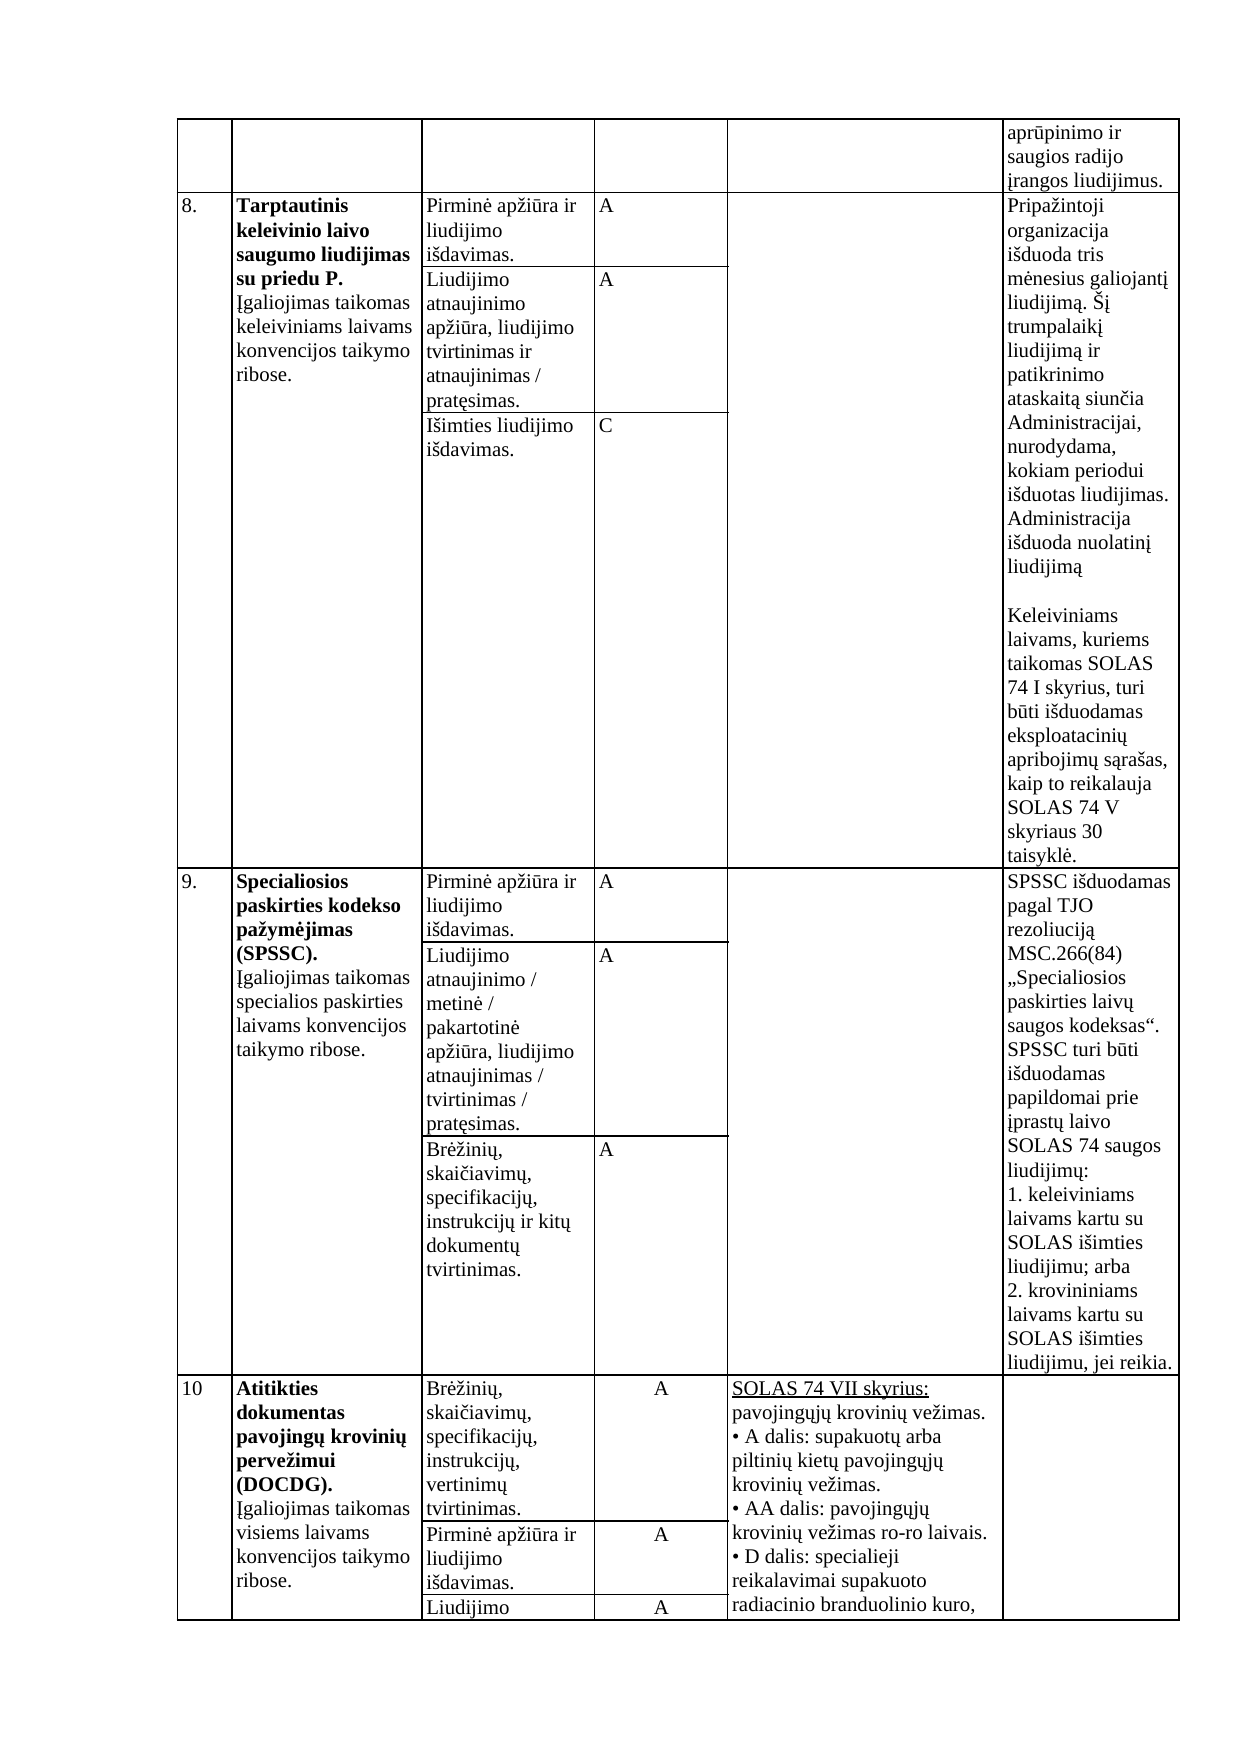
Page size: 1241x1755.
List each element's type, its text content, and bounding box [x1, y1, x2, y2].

table_cell A [595, 1522, 727, 1594]
table_cell A [595, 1137, 727, 1374]
table_cell aprūpinimo ir saugios radijo įrangos liudijimus. [1004, 120, 1178, 192]
table_cell 10 [178, 1376, 231, 1619]
table_cell Atitikties dokumentas pavojingų krovinių pervežimui (DOCDG). Įgaliojimas taikomas visiems laivams konvencijos taikymo ribose. [233, 1376, 421, 1619]
table_cell SPSSC išduodamas pagal TJO rezoliuciją MSC.266(84) „Specialiosios paskirties laivų saugos kodeksas“. SPSSC turi būti išduodamas papildomai prie įprastų laivo SOLAS 74 saugos liudijimų: 1. keleiviniams laivams kartu su SOLAS išimties liudijimu; arba 2. krovininiams laivams kartu su SOLAS išimties liudijimu, jei reikia. [1004, 869, 1178, 1374]
table_cell SOLAS 74 VII skyrius: pavojingųjų krovinių vežimas. • A dalis: supakuotų arba piltinių kietų pavojingųjų krovinių vežimas. • AA dalis: pavojingųjų krovinių vežimas ro-ro laivais. • D dalis: specialieji reikalavimai supakuoto radiacinio branduolinio kuro, [728, 1376, 1002, 1619]
table_cell Tarptautinis keleivinio laivo saugumo liudijimas su priedu P. Įgaliojimas taikomas keleiviniams laivams konvencijos taikymo ribose. [233, 193, 421, 867]
table_cell Pirminė apžiūra ir liudijimo išdavimas. [423, 869, 594, 941]
table_cell C [595, 413, 727, 867]
table_cell Pirminė apžiūra ir liudijimo išdavimas. [423, 1522, 594, 1594]
table_cell A [595, 267, 727, 412]
table_cell Liudijimo atnaujinimo apžiūra, liudijimo tvirtinimas ir atnaujinimas / pratęsimas. [423, 267, 594, 412]
table_cell A [595, 869, 727, 941]
table_cell Brėžinių, skaičiavimų, specifikacijų, instrukcijų ir kitų dokumentų tvirtinimas. [423, 1137, 594, 1374]
table_cell A [595, 943, 727, 1135]
table_cell A [595, 193, 727, 266]
table_cell Pirminė apžiūra ir liudijimo išdavimas. [423, 193, 594, 266]
table_cell Pripažintoji organizacija išduoda tris mėnesius galiojantį liudijimą. Šį trumpalaikį liudijimą ir patikrinimo ataskaitą siunčia Administracijai, nurodydama, kokiam periodui išduotas liudijimas. Administracija išduoda nuolatinį liudijimą Keleiviniams laivams, kuriems taikomas SOLAS 74 I skyrius, turi būti išduodamas eksploatacinių apribojimų sąrašas, kaip to reikalauja SOLAS 74 V skyriaus 30 taisyklė. [1004, 193, 1178, 867]
table_cell Brėžinių, skaičiavimų, specifikacijų, instrukcijų, vertinimų tvirtinimas. [423, 1376, 594, 1520]
table_cell [233, 120, 421, 192]
table_cell [728, 193, 1002, 867]
table_cell 8. [178, 193, 231, 867]
table_cell Specialiosios paskirties kodekso pažymėjimas (SPSSC). Įgaliojimas taikomas specialios paskirties laivams konvencijos taikymo ribose. [233, 869, 421, 1374]
table_cell A [595, 1595, 727, 1619]
table_cell Liudijimo [423, 1595, 594, 1619]
table_cell [728, 120, 1002, 192]
table_cell [423, 120, 594, 192]
table_cell A [595, 1376, 727, 1520]
table_cell 9. [178, 869, 231, 1374]
table_cell [1004, 1376, 1178, 1619]
table_cell [728, 869, 1002, 1374]
table_cell Išimties liudijimo išdavimas. [423, 413, 594, 867]
table_cell Liudijimo atnaujinimo / metinė / pakartotinė apžiūra, liudijimo atnaujinimas / tvirtinimas / pratęsimas. [423, 943, 594, 1135]
table_cell [595, 120, 727, 192]
table_cell [178, 120, 231, 192]
